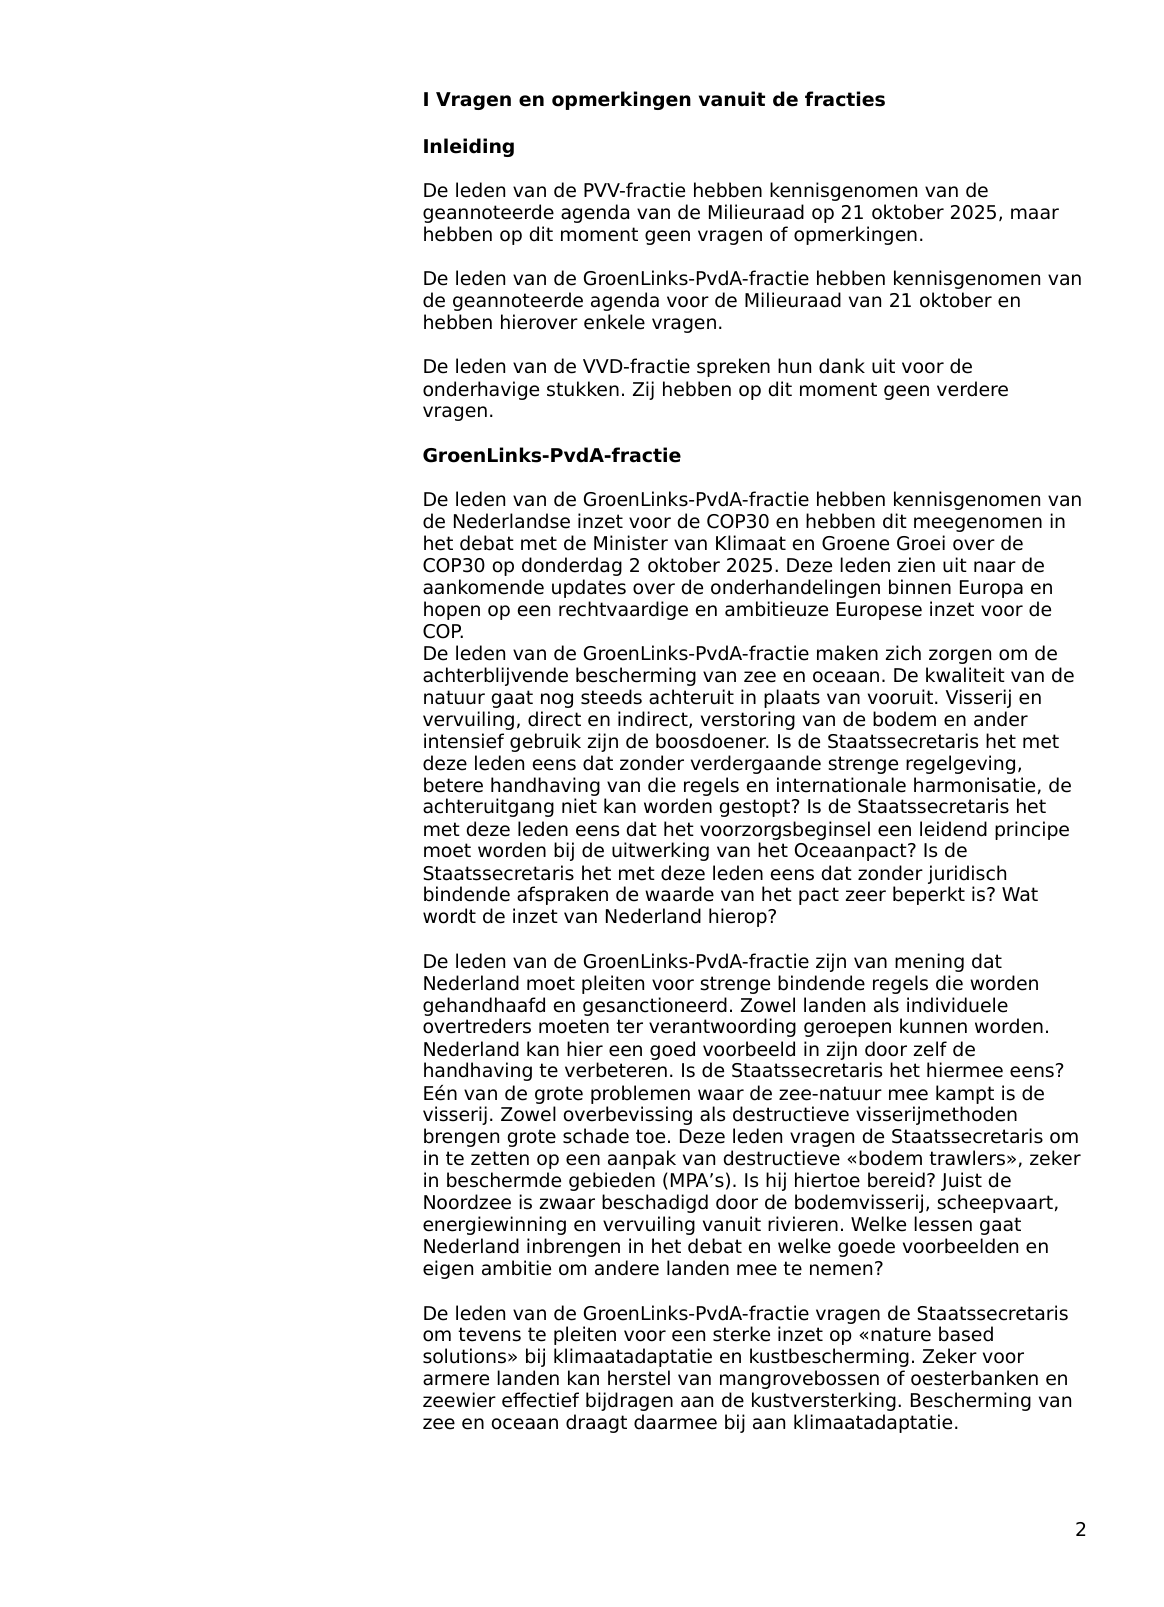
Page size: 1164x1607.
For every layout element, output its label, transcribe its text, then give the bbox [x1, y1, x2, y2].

subtitle GroenLinks-PvdA-fractie [422, 444, 1087, 467]
text De leden van de GroenLinks-PvdA-fractie zijn van mening dat Nederland moet pleiten voor strenge bindende regels die worden gehandhaafd en gesanctioneerd. Zowel landen als individuele overtreders moeten ter verantwoording geroepen kunnen worden. Nederland kan hier een goed voorbeeld in zijn door zelf de handhaving te verbeteren. Is de Staatssecretaris het hiermee eens? Eén van de grote problemen waar de zee-natuur mee kampt is de visserij. Zowel overbevissing als destructieve visserijmethoden brengen grote schade toe. Deze leden vragen de Staatssecretaris om in te zetten op een aanpak van destructieve «bodem trawlers», zeker in beschermde gebieden (MPA’s). Is hij hiertoe bereid? Juist de Noordzee is zwaar beschadigd door de bodemvisserij, scheepvaart, energiewinning en vervuiling vanuit rivieren. Welke lessen gaat Nederland inbrengen in het debat en welke goede voorbeelden en eigen ambitie om andere landen mee te nemen? [422, 951, 1087, 1280]
text De leden van de VVD-fractie spreken hun dank uit voor de onderhavige stukken. Zij hebben op dit moment geen verdere vragen. [422, 356, 1087, 422]
text De leden van de GroenLinks-PvdA-fractie vragen de Staatssecretaris om tevens te pleiten voor een sterke inzet op «nature based solutions» bij klimaatadaptatie en kustbescherming. Zeker voor armere landen kan herstel van mangrovebossen of oesterbanken en zeewier effectief bijdragen aan de kustversterking. Bescherming van zee en oceaan draagt daarmee bij aan klimaatadaptatie. [422, 1302, 1087, 1434]
text De leden van de GroenLinks-PvdA-fractie hebben kennisgenomen van de Nederlandse inzet voor de COP30 en hebben dit meegenomen in het debat met de Minister van Klimaat en Groene Groei over de COP30 op donderdag 2 oktober 2025. Deze leden zien uit naar de aankomende updates over de onderhandelingen binnen Europa en hopen op een rechtvaardige en ambitieuze Europese inzet voor de COP. [422, 489, 1087, 643]
subtitle I Vragen en opmerkingen vanuit de fracties [422, 89, 1087, 111]
text De leden van de PVV-fractie hebben kennisgenomen van de geannoteerde agenda van de Milieuraad op 21 oktober 2025, maar hebben op dit moment geen vragen of opmerkingen. [422, 180, 1087, 246]
subtitle Inleiding [422, 136, 1087, 158]
text De leden van de GroenLinks-PvdA-fractie maken zich zorgen om de achterblijvende bescherming van zee en oceaan. De kwaliteit van de natuur gaat nog steeds achteruit in plaats van vooruit. Visserij en vervuiling, direct en indirect, verstoring van de bodem en ander intensief gebruik zijn de boosdoener. Is de Staatssecretaris het met deze leden eens dat zonder verdergaande strenge regelgeving, betere handhaving van die regels en internationale harmonisatie, de achteruitgang niet kan worden gestopt? Is de Staatssecretaris het met deze leden eens dat het voorzorgsbeginsel een leidend principe moet worden bij de uitwerking van het Oceaanpact? Is de Staatssecretaris het met deze leden eens dat zonder juridisch bindende afspraken de waarde van het pact zeer beperkt is? Wat wordt de inzet van Nederland hierop? [422, 643, 1087, 928]
text De leden van de GroenLinks-PvdA-fractie hebben kennisgenomen van de geannoteerde agenda voor de Milieuraad van 21 oktober en hebben hierover enkele vragen. [422, 268, 1087, 334]
